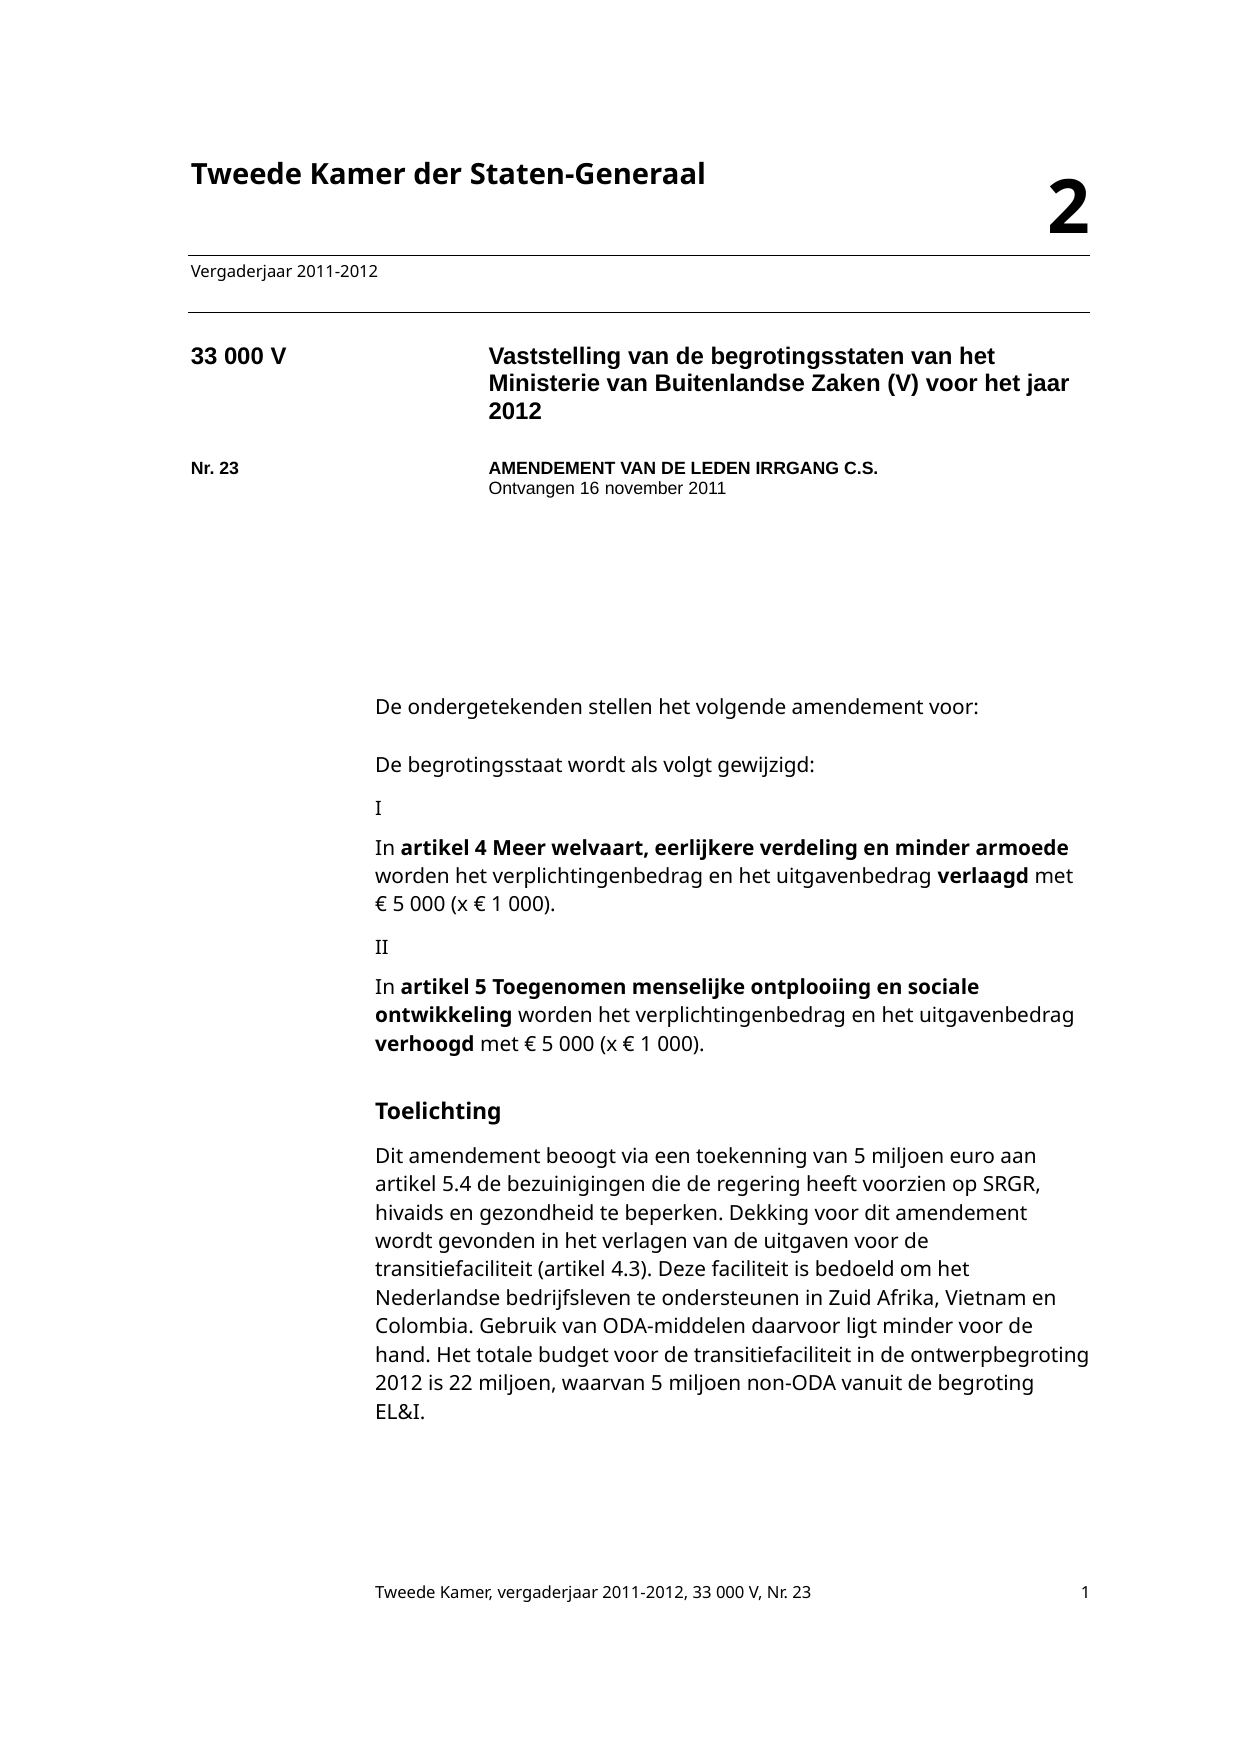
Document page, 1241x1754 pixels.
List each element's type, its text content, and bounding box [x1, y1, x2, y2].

table_header 2 [910, 150, 1090, 255]
subtitle Toelichting [375, 1094, 1090, 1126]
text I [375, 794, 1090, 821]
table_header Tweede Kamer der Staten-Generaal [188, 150, 909, 255]
table_cell [188, 313, 485, 339]
table_cell Vaststelling van de begrotingsstaten van het Ministerie van Buitenlandse Zaken (V) voor het jaar 2012 [485, 339, 1090, 454]
table_cell 33 000 V [188, 339, 485, 454]
table_cell [485, 313, 1090, 339]
table_cell Vergaderjaar 2011-2012 [188, 256, 485, 312]
table_cell AMENDEMENT VAN DE LEDEN IRRGANG C.S. Ontvangen 16 november 2011 [485, 455, 1090, 573]
text Dit amendement beoogt via een toekenning van 5 miljoen euro aan artikel 5.4 de bezuinigingen die de regering heeft voorzien op SRGR, hivaids en gezondheid te beperken. Dekking voor dit amendement wordt gevonden in het verlagen van de uitgaven voor de transitiefaciliteit (artikel 4.3). Deze faciliteit is bedoeld om het Nederlandse bedrijfsleven te ondersteunen in Zuid Afrika, Vietnam en Colombia. Gebruik van ODA-middelen daarvoor ligt minder voor de hand. Het totale budget voor de transitiefaciliteit in de ontwerpbegroting 2012 is 22 miljoen, waarvan 5 miljoen non-ODA vanuit de begroting EL&I. [375, 1141, 1090, 1425]
text De begrotingsstaat wordt als volgt gewijzigd: [375, 751, 1090, 779]
text In artikel 4 Meer welvaart, eerlijkere verdeling en minder armoede worden het verplichtingenbedrag en het uitgavenbedrag verlaagd met € 5 000 (x € 1 000). [375, 833, 1090, 918]
table_cell Nr. 23 [188, 455, 485, 573]
table_cell [485, 256, 1090, 312]
text II [375, 933, 1090, 960]
text In artikel 5 Toegenomen menselijke ontplooiing en sociale ontwikkeling worden het verplichtingenbedrag en het uitgavenbedrag verhoogd met € 5 000 (x € 1 000). [375, 972, 1090, 1057]
text De ondergetekenden stellen het volgende amendement voor: [375, 692, 1090, 721]
